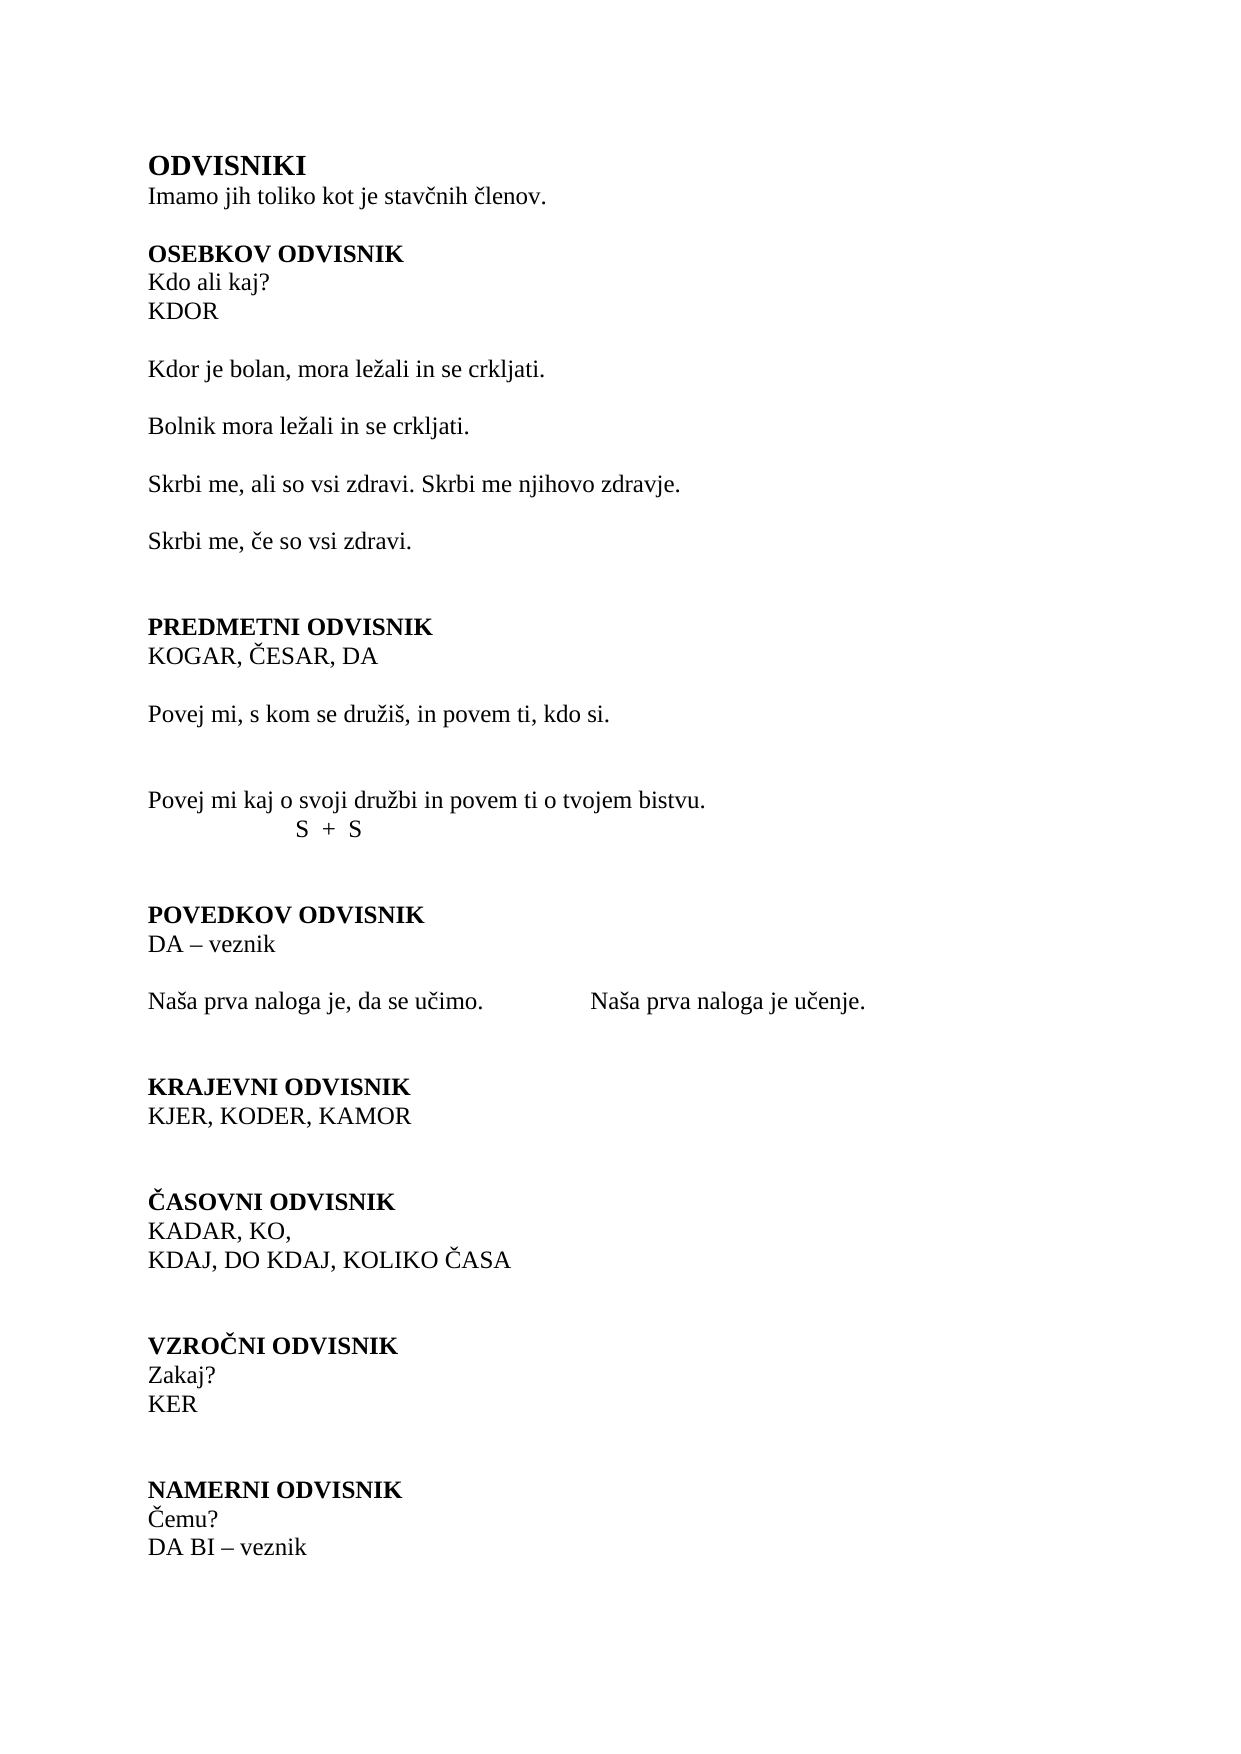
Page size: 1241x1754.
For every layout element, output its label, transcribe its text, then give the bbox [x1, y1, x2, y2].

text Kdor je bolan, mora ležali in se crkljati. [148, 354, 1093, 382]
text KDOR [148, 296, 1093, 325]
text KDAJ, DO KDAJ, KOLIKO ČASA [148, 1245, 1093, 1274]
text Kdo ali kaj? [148, 267, 1093, 296]
text Bolnik mora ležali in se crkljati. [148, 411, 1093, 440]
text KER [148, 1389, 1093, 1417]
text VZROČNI ODVISNIK [148, 1331, 1093, 1360]
text OSEBKOV ODVISNIK [148, 239, 1093, 267]
text Skrbi me, če so vsi zdravi. [148, 526, 1093, 555]
text Imamo jih toliko kot je stavčnih členov. [148, 181, 1093, 210]
text KRAJEVNI ODVISNIK [148, 1072, 1093, 1101]
text KADAR, KO, [148, 1216, 1093, 1245]
text KJER, KODER, KAMOR [148, 1101, 1093, 1130]
text Skrbi me, ali so vsi zdravi. Skrbi me njihovo zdravje. [148, 469, 1093, 497]
text Čemu? [148, 1504, 1093, 1532]
text Zakaj? [148, 1360, 1093, 1389]
text S + S [148, 814, 1093, 842]
text DA BI – veznik [148, 1532, 1093, 1561]
text PREDMETNI ODVISNIK [148, 612, 1093, 641]
text DA – veznik [148, 929, 1093, 957]
text Povej mi kaj o svoji družbi in povem ti o tvojem bistvu. [148, 785, 1093, 814]
text ODVISNIKI [148, 148, 1093, 181]
text ČASOVNI ODVISNIK [148, 1187, 1093, 1216]
text Naša prva naloga je, da se učimo. Naša prva naloga je učenje. [148, 986, 1093, 1015]
text KOGAR, ČESAR, DA [148, 641, 1093, 670]
text Povej mi, s kom se družiš, in povem ti, kdo si. [148, 699, 1093, 727]
text NAMERNI ODVISNIK [148, 1475, 1093, 1504]
text POVEDKOV ODVISNIK [148, 900, 1093, 929]
